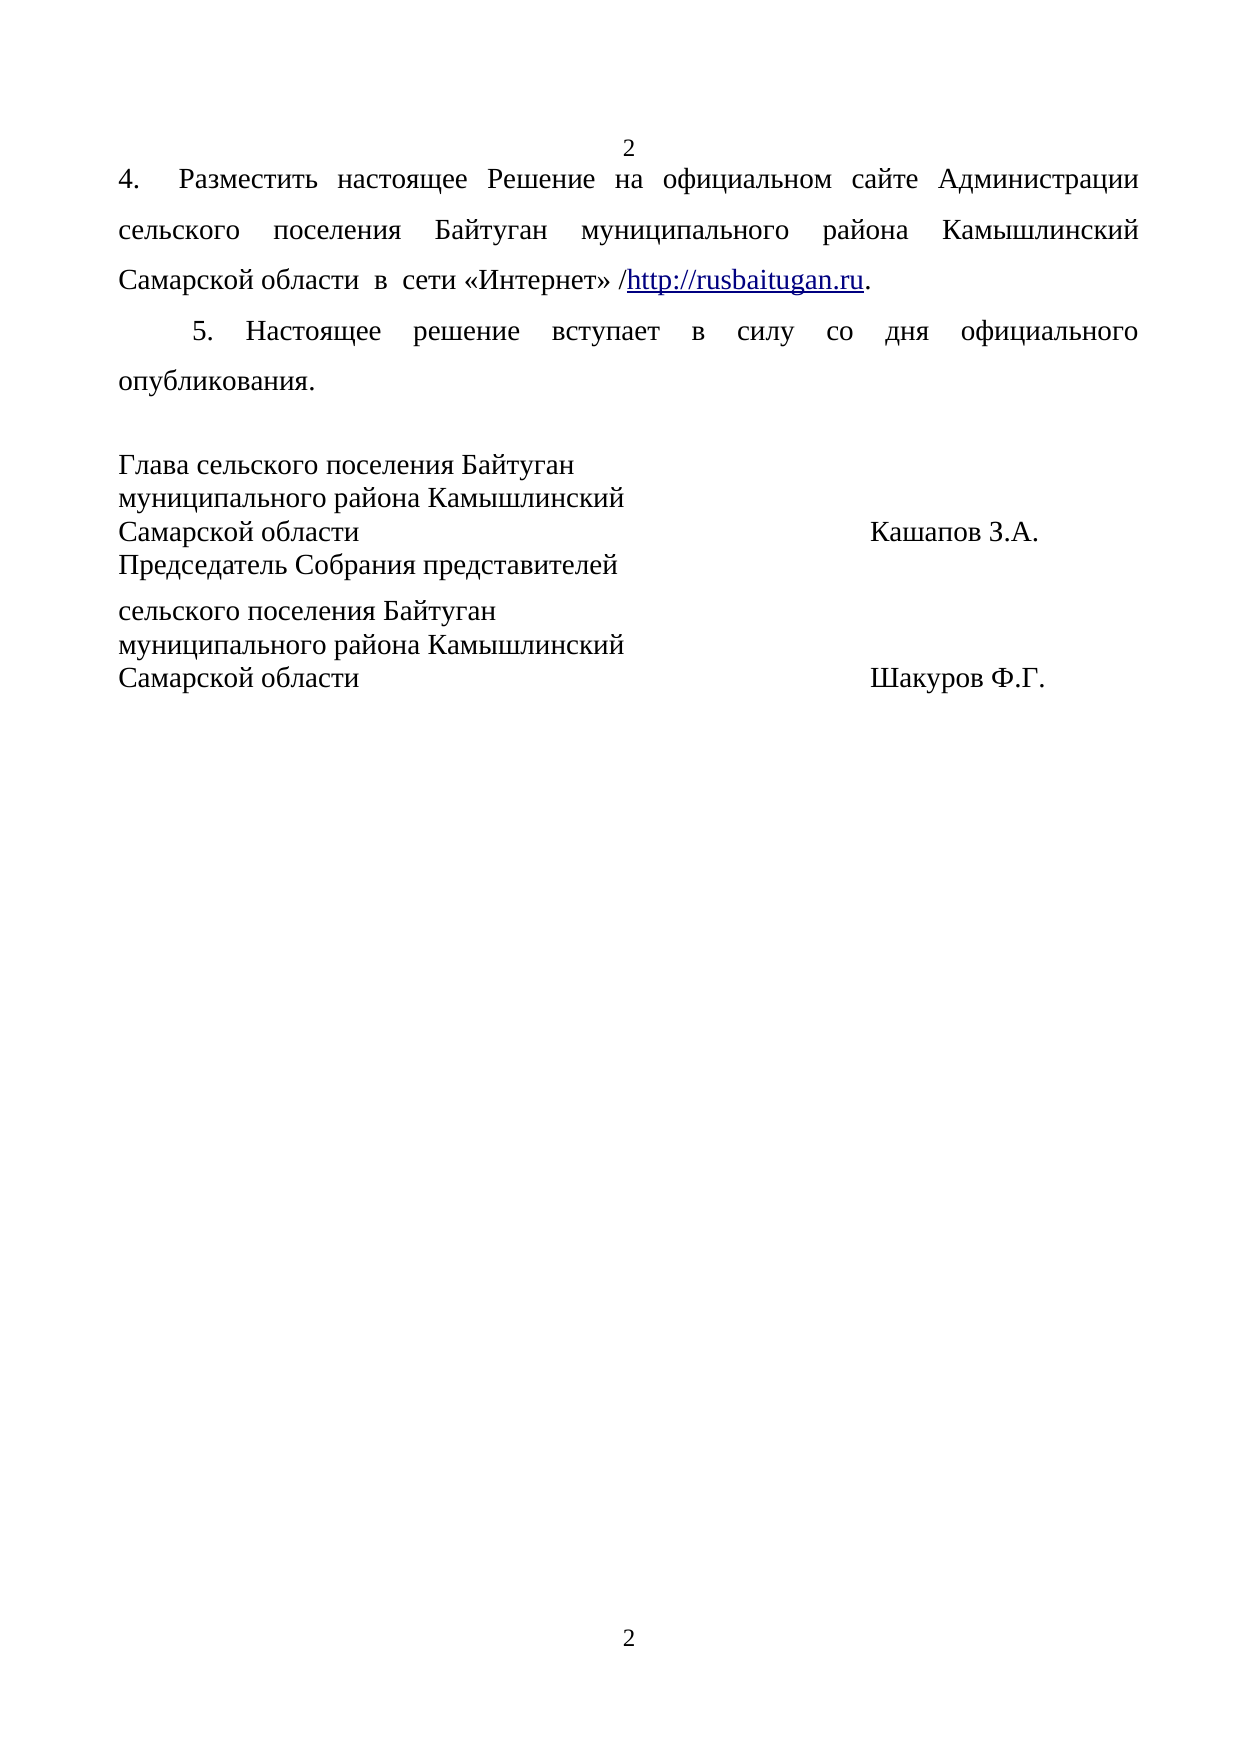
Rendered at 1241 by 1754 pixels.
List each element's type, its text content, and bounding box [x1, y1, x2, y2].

text сельского поселения Байтуган [118, 593, 1140, 627]
subtitle Самарской области Шакуров Ф.Г. [118, 661, 1140, 694]
text Глава сельского поселения Байтуган [118, 447, 1140, 480]
text муниципального района Камышлинский [118, 480, 1140, 514]
text 4. Разместить настоящее Решение на официальном сайте Администрации сельского поселения Байтуган муниципального района Камышлинский Самарской области в сети «Интернет» /http://rusbaitugan.ru. [118, 162, 1140, 296]
text Председатель Собрания представителей [118, 547, 1140, 581]
text 5. Настоящее решение вступает в силу со дня официального опубликования. [118, 313, 1140, 396]
text Самарской области Кашапов З.А. [118, 514, 1140, 547]
text муниципального района Камышлинский [118, 627, 1140, 661]
